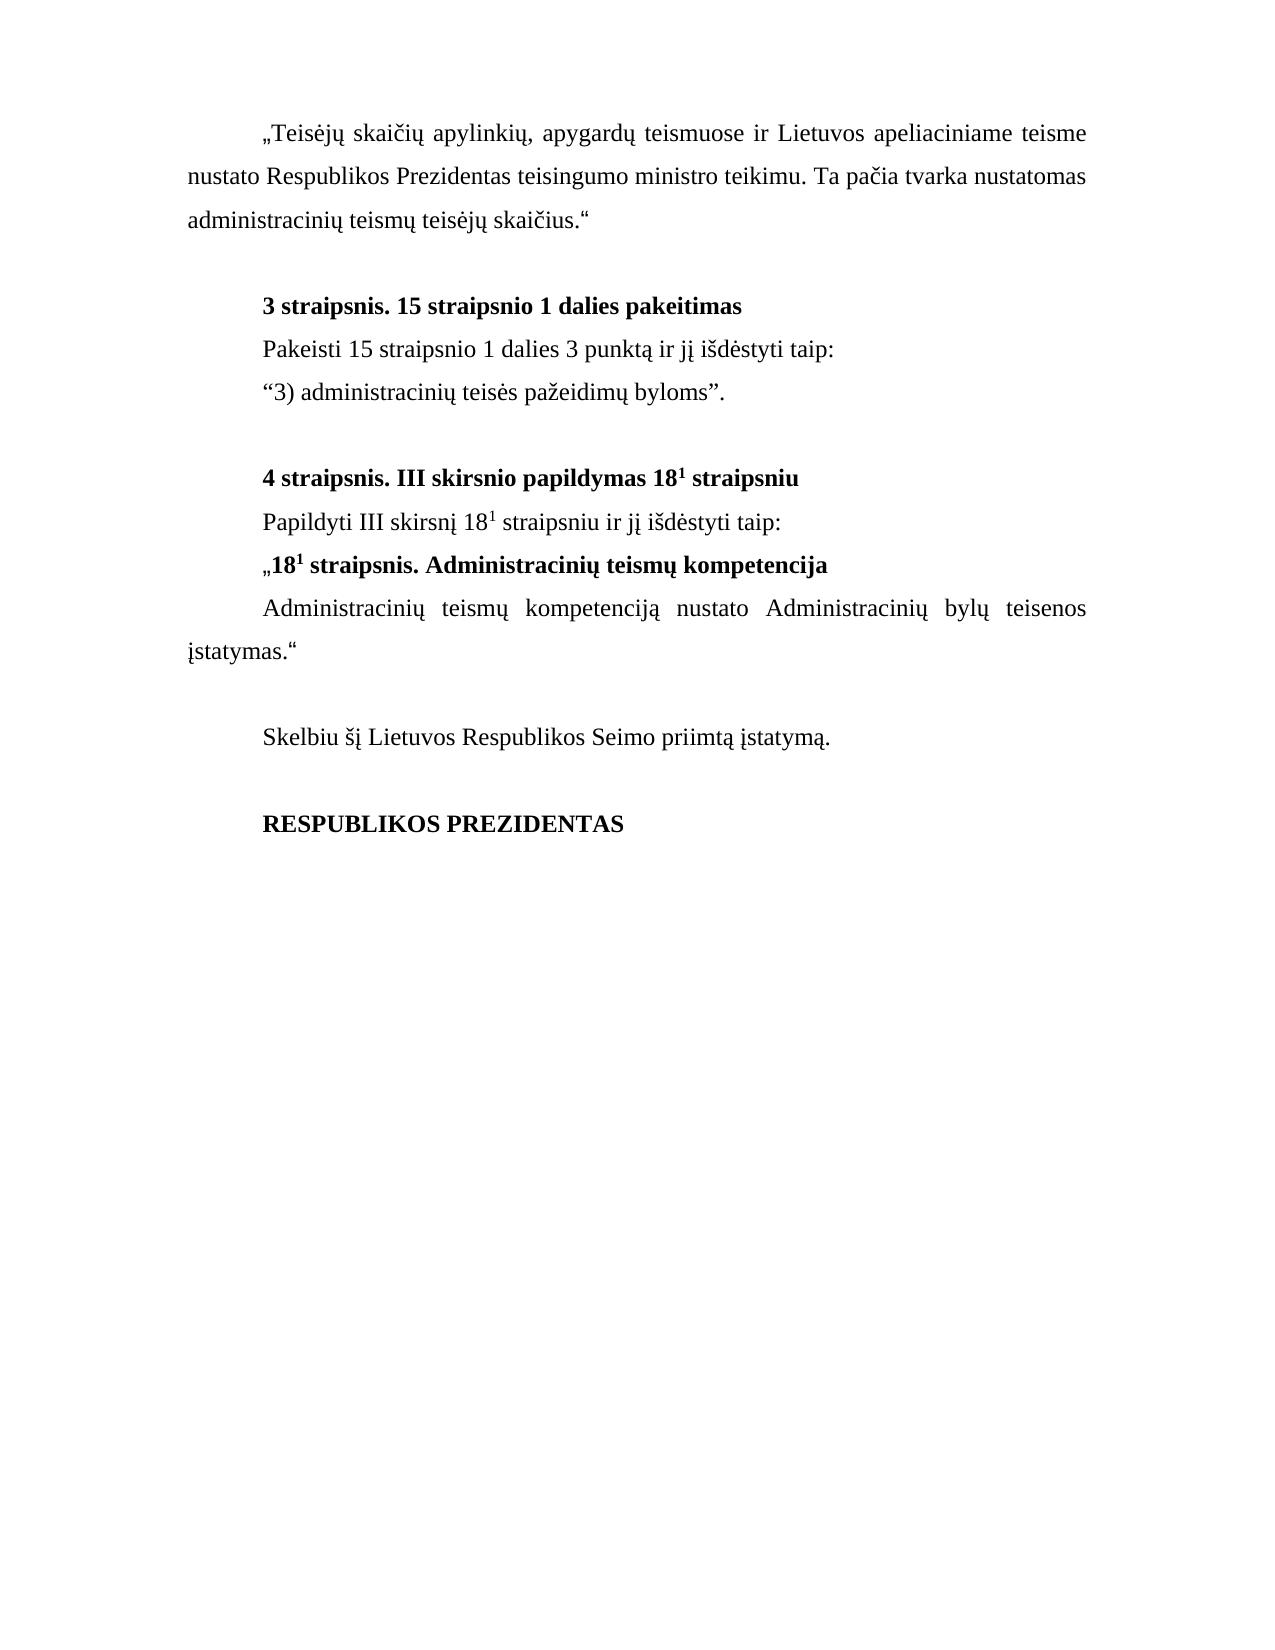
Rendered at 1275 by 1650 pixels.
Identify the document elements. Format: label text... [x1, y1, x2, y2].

text RESPUBLIKOS PREZIDENTAS [187, 809, 1087, 837]
text Pakeisti 15 straipsnio 1 dalies 3 punktą ir jį išdėstyti taip: [187, 334, 1087, 363]
text “3) administracinių teisės pažeidimų byloms”. [187, 377, 1087, 406]
text Skelbiu šį Lietuvos Respublikos Seimo priimtą įstatymą. [187, 722, 1087, 751]
text Administracinių teismų kompetenciją nustato Administracinių bylų teisenos įstatymas.“ [187, 593, 1087, 665]
text 4 straipsnis. III skirsnio papildymas 181 straipsniu [187, 463, 1087, 492]
text 3 straipsnis. 15 straipsnio 1 dalies pakeitimas [187, 291, 1087, 320]
text „181 straipsnis. Administracinių teismų kompetencija [187, 550, 1087, 578]
text „Teisėjų skaičių apylinkių, apygardų teismuose ir Lietuvos apeliaciniame teisme nustato Respublikos Prezidentas teisingumo ministro teikimu. Ta pačia tvarka nustatomas administracinių teismų teisėjų skaičius.“ [187, 118, 1087, 233]
text Papildyti III skirsnį 181 straipsniu ir jį išdėstyti taip: [187, 507, 1087, 535]
